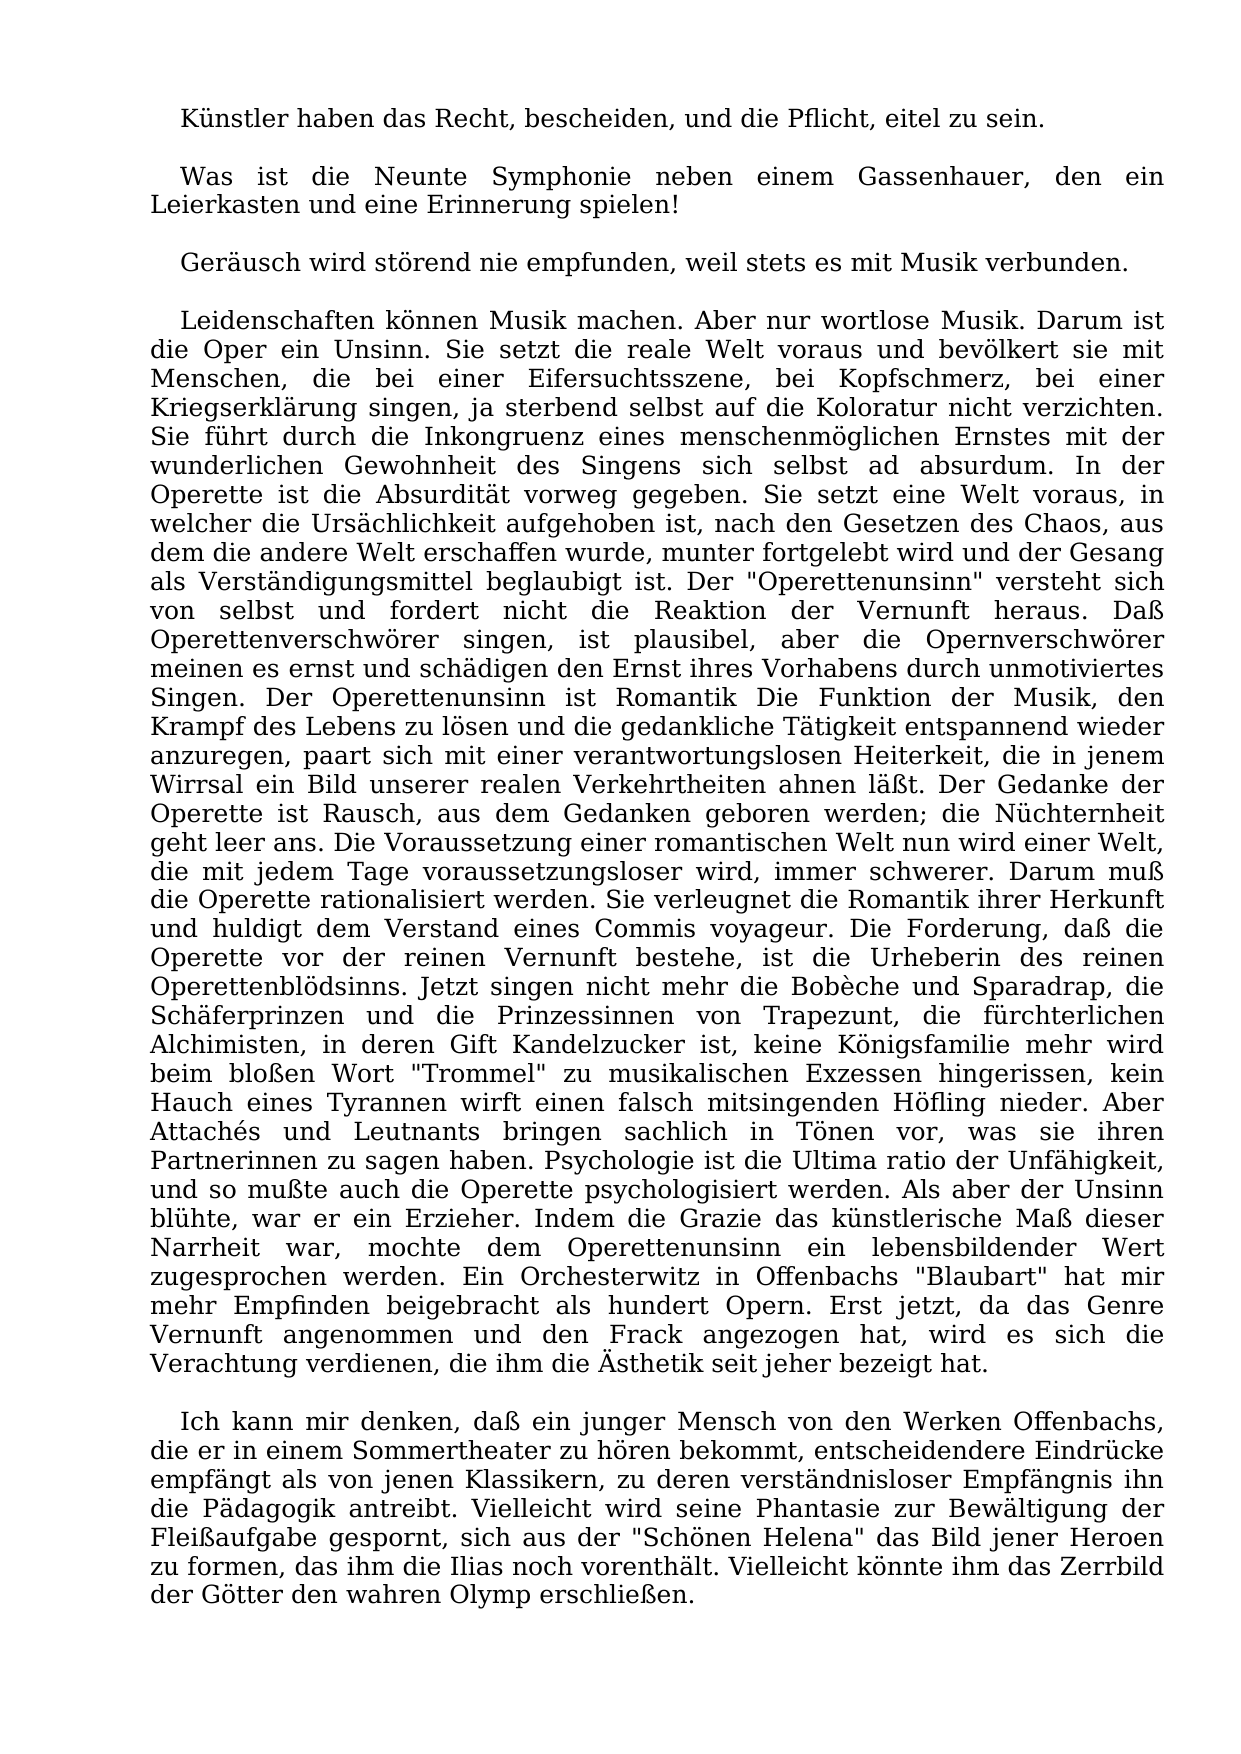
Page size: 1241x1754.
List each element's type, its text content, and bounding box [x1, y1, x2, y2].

text Was ist die Neunte Symphonie neben einem Gassenhauer, den ein Leierkasten und eine Erinnerung spielen! [150, 162, 1166, 220]
text Ich kann mir denken, daß ein junger Mensch von den Werken Offenbachs, die er in einem Sommertheater zu hören bekommt, entscheidendere Eindrücke empfängt als von jenen Klassikern, zu deren verständnisloser Empfängnis ihn die Pädagogik antreibt. Vielleicht wird seine Phantasie zur Bewältigung der Fleißaufgabe gespornt, sich aus der "Schönen Helena" das Bild jener Heroen zu formen, das ihm die Ilias noch vorenthält. Vielleicht könnte ihm das Zerrbild der Götter den wahren Olymp erschließen. [150, 1407, 1166, 1610]
text Leidenschaften können Musik machen. Aber nur wortlose Musik. Darum ist die Oper ein Unsinn. Sie setzt die reale Welt voraus und bevölkert sie mit Menschen, die bei einer Eifersuchtsszene, bei Kopfschmerz, bei einer Kriegserklärung singen, ja sterbend selbst auf die Koloratur nicht verzichten. Sie führt durch die Inkongruenz eines menschenmöglichen Ernstes mit der wunderlichen Gewohnheit des Singens sich selbst ad absurdum. In der Operette ist die Absurdität vorweg gegeben. Sie setzt eine Welt voraus, in welcher die Ursächlichkeit aufgehoben ist, nach den Gesetzen des Chaos, aus dem die andere Welt erschaffen wurde, munter fortgelebt wird und der Gesang als Verständigungsmittel beglaubigt ist. Der "Operettenunsinn" versteht sich von selbst und fordert nicht die Reaktion der Vernunft heraus. Daß Operettenverschwörer singen, ist plausibel, aber die Opernverschwörer meinen es ernst und schädigen den Ernst ihres Vorhabens durch unmotiviertes Singen. Der Operettenunsinn ist Romantik Die Funktion der Musik, den Krampf des Lebens zu lösen und die gedankliche Tätigkeit entspannend wieder anzuregen, paart sich mit einer verantwortungslosen Heiterkeit, die in jenem Wirrsal ein Bild unserer realen Verkehrtheiten ahnen läßt. Der Gedanke der Operette ist Rausch, aus dem Gedanken geboren werden; die Nüchternheit geht leer ans. Die Voraussetzung einer romantischen Welt nun wird einer Welt, die mit jedem Tage voraussetzungsloser wird, immer schwerer. Darum muß die Operette rationalisiert werden. Sie verleugnet die Romantik ihrer Herkunft und huldigt dem Verstand eines Commis voyageur. Die Forderung, daß die Operette vor der reinen Vernunft bestehe, ist die Urheberin des reinen Operettenblödsinns. Jetzt singen nicht mehr die Bobèche und Sparadrap, die Schäferprinzen und die Prinzessinnen von Trapezunt, die fürchterlichen Alchimisten, in deren Gift Kandelzucker ist, keine Königsfamilie mehr wird beim bloßen Wort "Trommel" zu musikalischen Exzessen hingerissen, kein Hauch eines Tyrannen wirft einen falsch mitsingenden Höfling nieder. Aber Attachés und Leutnants bringen sachlich in Tönen vor, was sie ihren Partnerinnen zu sagen haben. Psychologie ist die Ultima ratio der Unfähigkeit, und so mußte auch die Operette psychologisiert werden. Als aber der Unsinn blühte, war er ein Erzieher. Indem die Grazie das künstlerische Maß dieser Narrheit war, mochte dem Operettenunsinn ein lebensbildender Wert zugesprochen werden. Ein Orchesterwitz in Offenbachs "Blaubart" hat mir mehr Empfinden beigebracht als hundert Opern. Erst jetzt, da das Genre Vernunft angenommen und den Frack angezogen hat, wird es sich die Verachtung verdienen, die ihm die Ästhetik seit jeher bezeigt hat. [150, 307, 1166, 1378]
text Künstler haben das Recht, bescheiden, und die Pflicht, eitel zu sein. [150, 104, 1166, 133]
text Geräusch wird störend nie empfunden, weil stets es mit Musik verbunden. [150, 249, 1166, 278]
